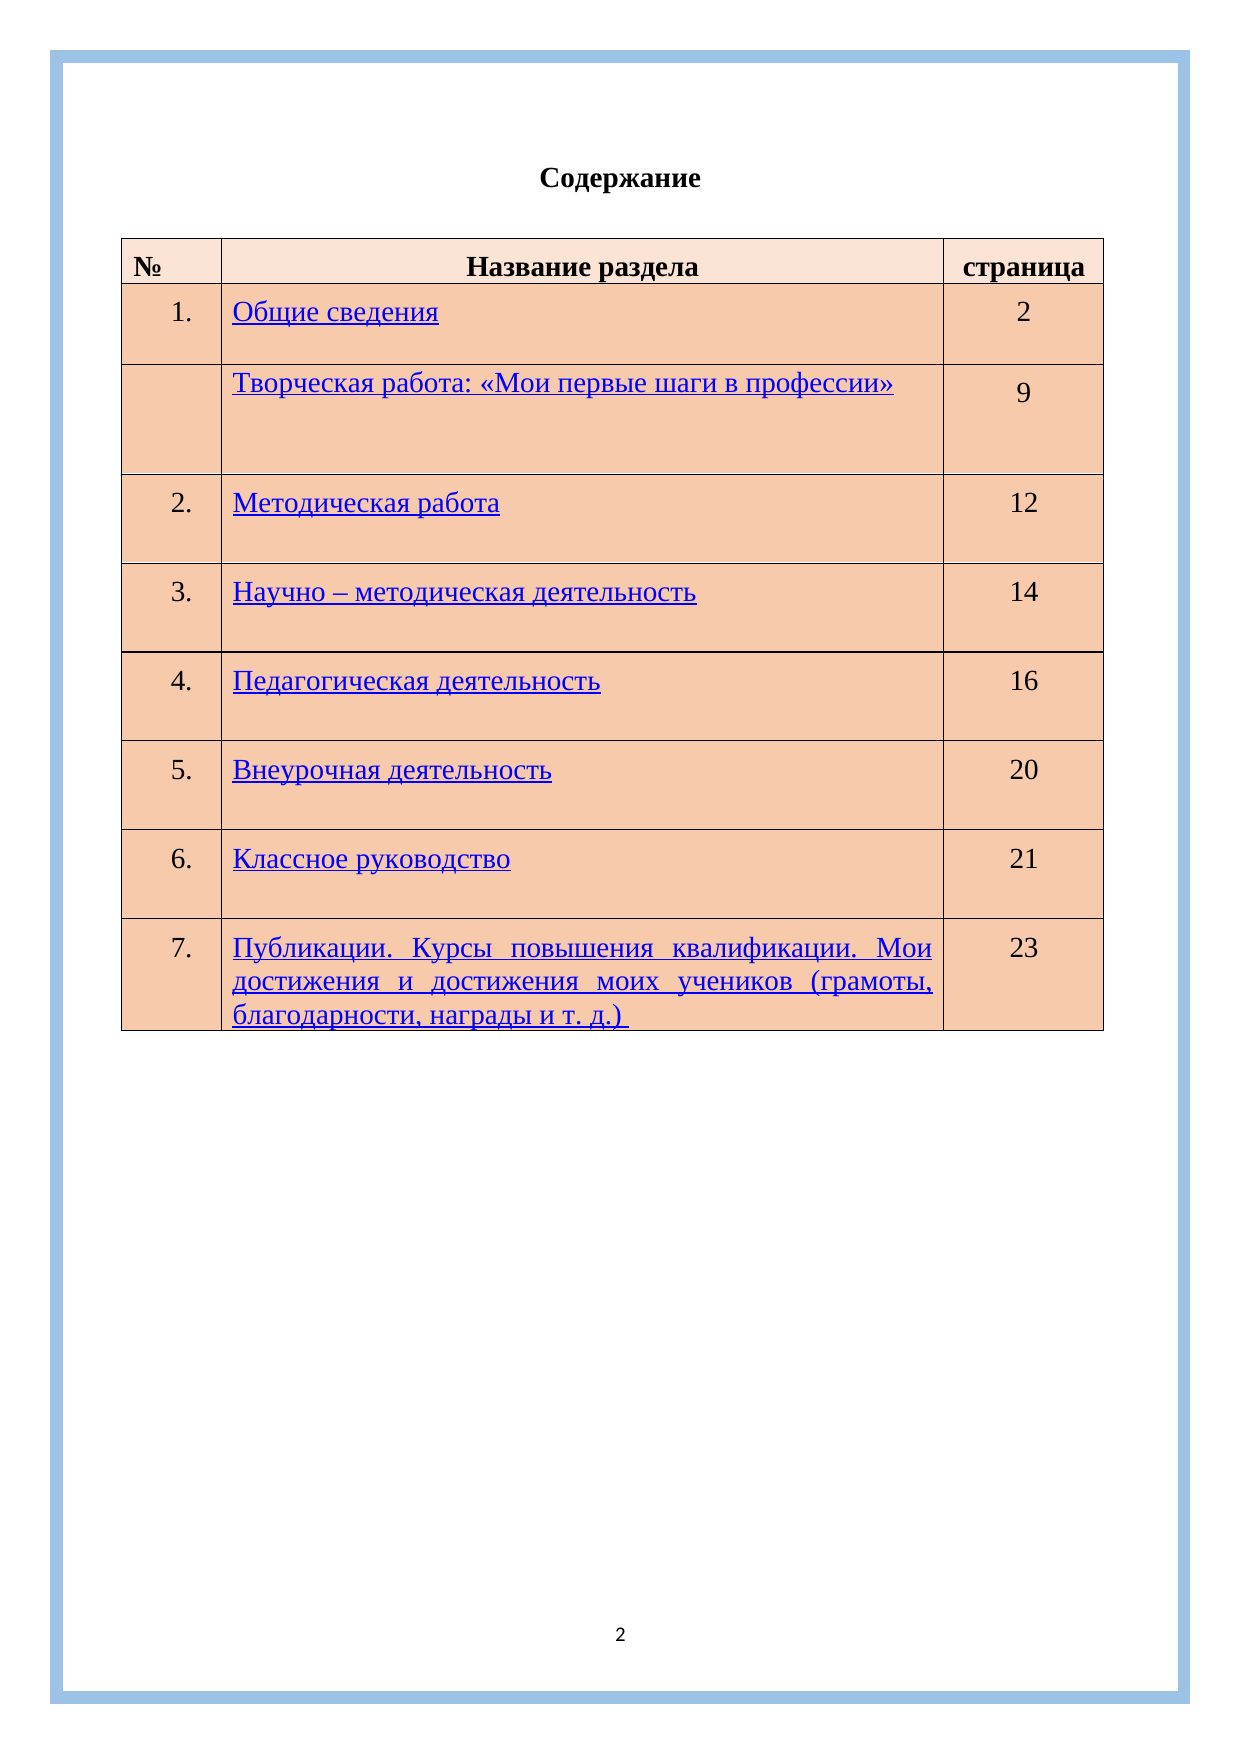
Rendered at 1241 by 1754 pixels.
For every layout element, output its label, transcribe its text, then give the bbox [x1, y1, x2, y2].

table_cell Внеурочная деятельность [222, 741, 943, 829]
table_cell 20 [944, 741, 1103, 829]
table_cell Классное руководство [222, 830, 943, 918]
table_cell Публикации. Курсы повышения квалификации. Мои достижения и достижения моих учеников (грамоты, благодарности, награды и т. д.) [222, 919, 943, 1030]
table_cell [122, 919, 221, 1030]
text Содержание [118, 160, 1122, 194]
table_cell Методическая работа [222, 475, 943, 562]
table_cell 9 [944, 365, 1103, 473]
table_cell 14 [944, 564, 1103, 651]
table_cell [122, 284, 221, 364]
table_cell 2 [944, 284, 1103, 364]
table_cell Педагогическая деятельность [222, 653, 943, 740]
table_cell [122, 475, 221, 562]
table_cell 21 [944, 830, 1103, 918]
table_cell 16 [944, 653, 1103, 740]
table_cell [122, 564, 221, 651]
table_cell [122, 653, 221, 740]
table_cell 12 [944, 475, 1103, 562]
table_cell [122, 365, 221, 473]
table_header Название раздела [222, 239, 943, 283]
table_header № [122, 239, 221, 283]
table_cell Общие сведения [222, 284, 943, 364]
table_header страница [944, 239, 1103, 283]
table_cell [122, 741, 221, 829]
table_cell [122, 830, 221, 918]
table_cell Творческая работа: «Мои первые шаги в профессии» [222, 365, 943, 473]
table_cell 23 [944, 919, 1103, 1030]
table_cell Научно – методическая деятельность [222, 564, 943, 651]
